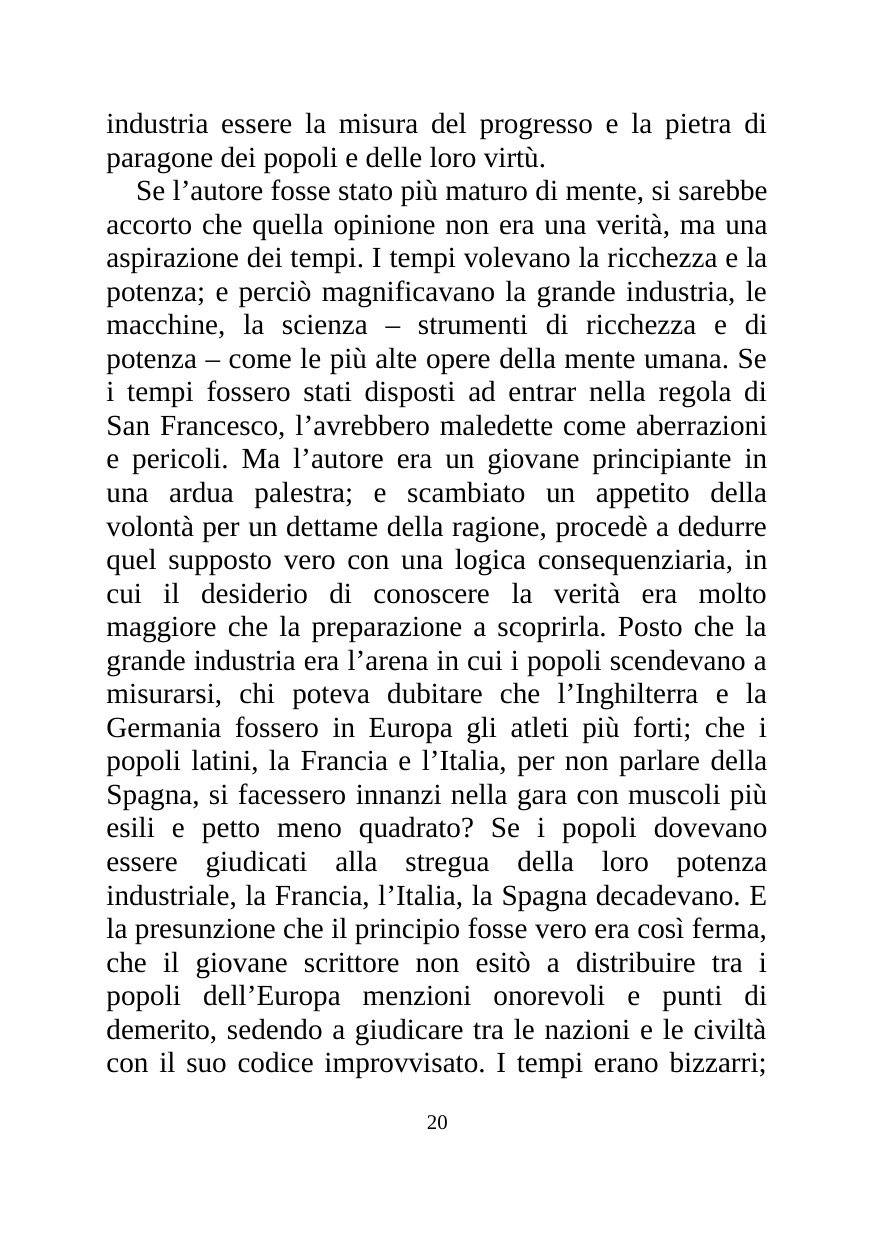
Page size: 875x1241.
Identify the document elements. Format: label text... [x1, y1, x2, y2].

text Se l’autore fosse stato più maturo di mente, si sarebbe accorto che quella opinione non era una verità, ma una aspirazione dei tempi. I tempi volevano la ricchezza e la potenza; e perciò magnificavano la grande industria, le macchine, la scienza – strumenti di ricchezza e di potenza – come le più alte opere della mente umana. Se i tempi fossero stati disposti ad entrar nella regola di San Francesco, l’avrebbero maledette come aberrazioni e pericoli. Ma l’autore era un giovane principiante in una ardua palestra; e scambiato un appetito della volontà per un dettame della ragione, procedè a dedurre quel supposto vero con una logica consequenziaria, in cui il desiderio di conoscere la verità era molto maggiore che la preparazione a scoprirla. Posto che la grande industria era l’arena in cui i popoli scendevano a misurarsi, chi poteva dubitare che l’Inghilterra e la Germania fossero in Europa gli atleti più forti; che i popoli latini, la Francia e l’Italia, per non parlare della Spagna, si facessero innanzi nella gara con muscoli più esili e petto meno quadrato? Se i popoli dovevano essere giudicati alla stregua della loro potenza industriale, la Francia, l’Italia, la Spagna decadevano. E la presunzione che il principio fosse vero era così ferma, che il giovane scrittore non esitò a distribuire tra i popoli dell’Europa menzioni onorevoli e punti di demerito, sedendo a giudicare tra le nazioni e le civiltà con il suo codice improvvisato. I tempi erano bizzarri; [106, 173, 768, 1079]
text industria essere la misura del progresso e la pietra di paragone dei popoli e delle loro virtù. [106, 106, 768, 173]
